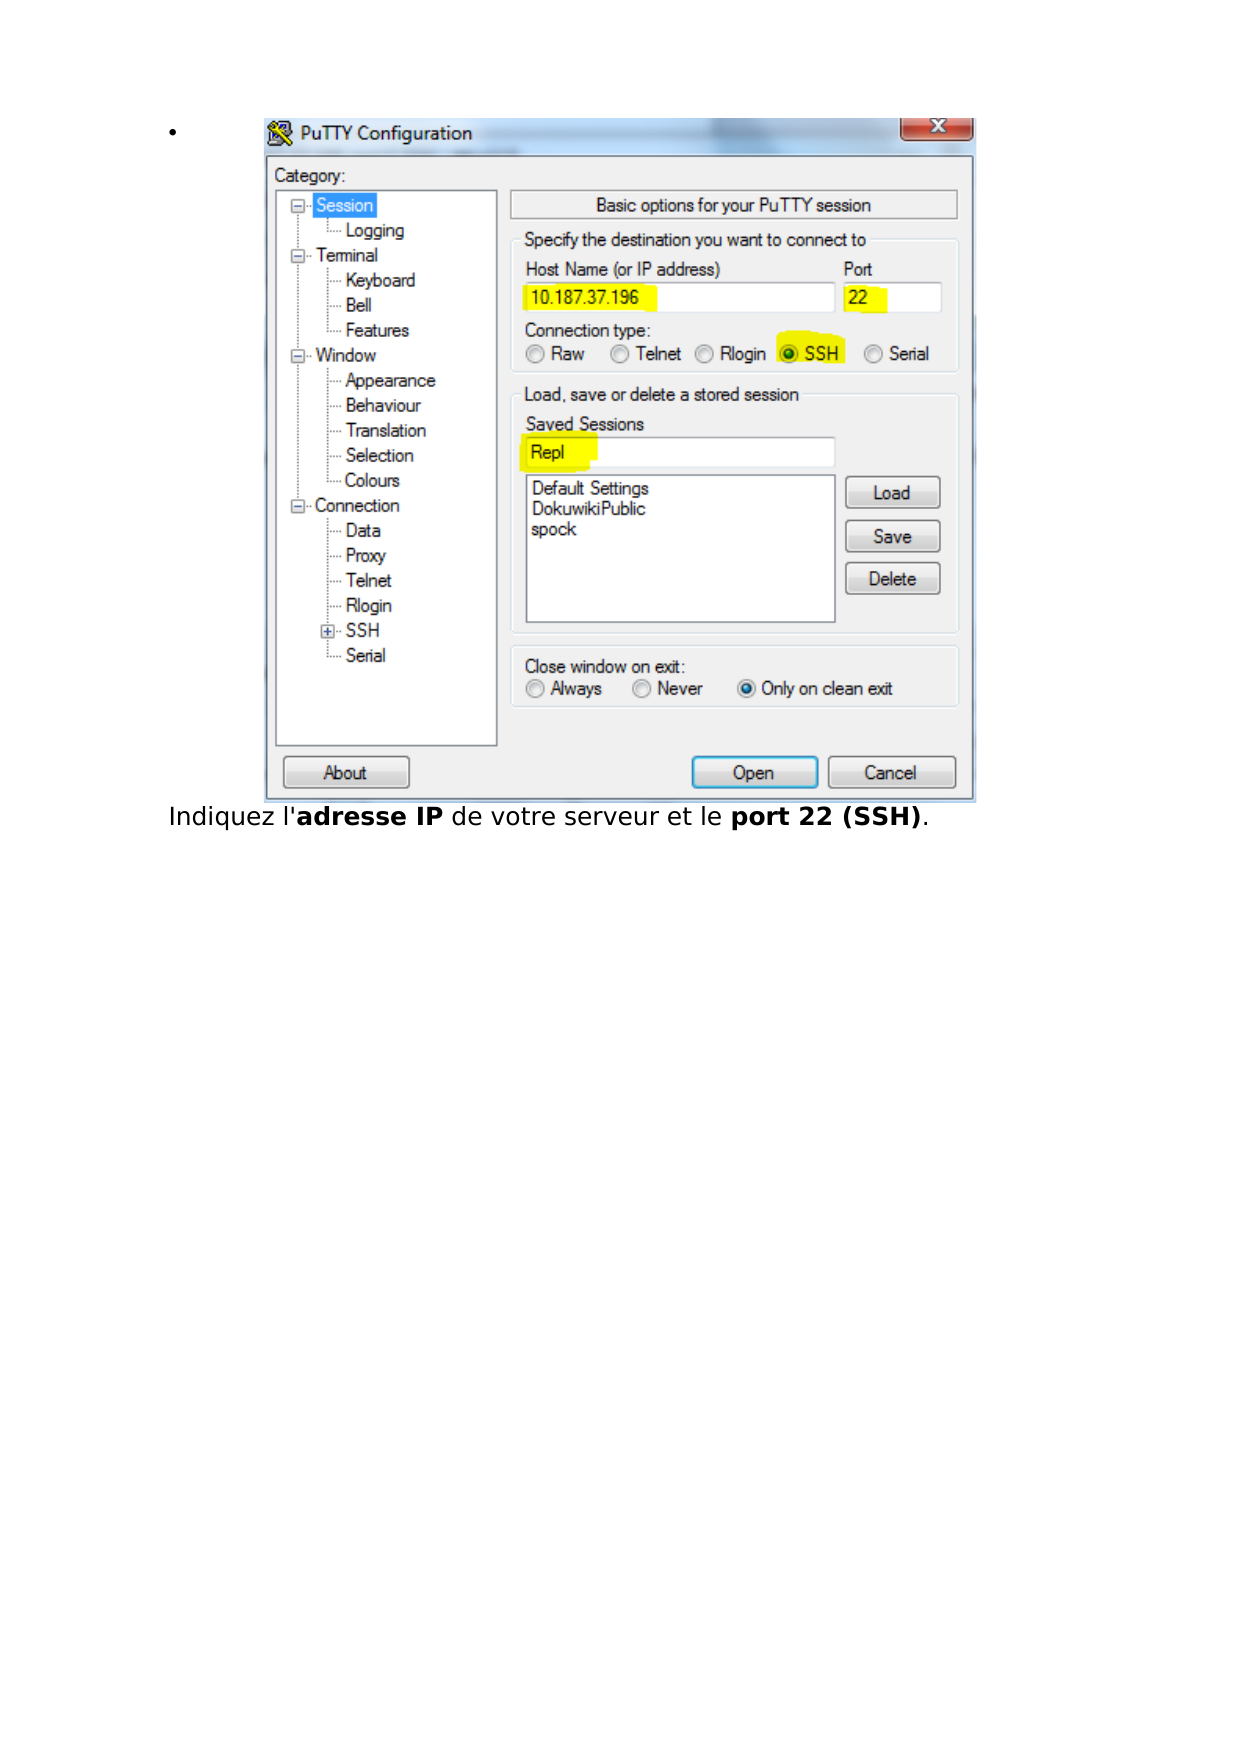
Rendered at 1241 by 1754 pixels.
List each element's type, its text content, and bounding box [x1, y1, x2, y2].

picture [263, 118, 977, 803]
list Indiquez l'adresse IP de votre serveur et le port 22 (SSH). [177, 118, 1122, 832]
